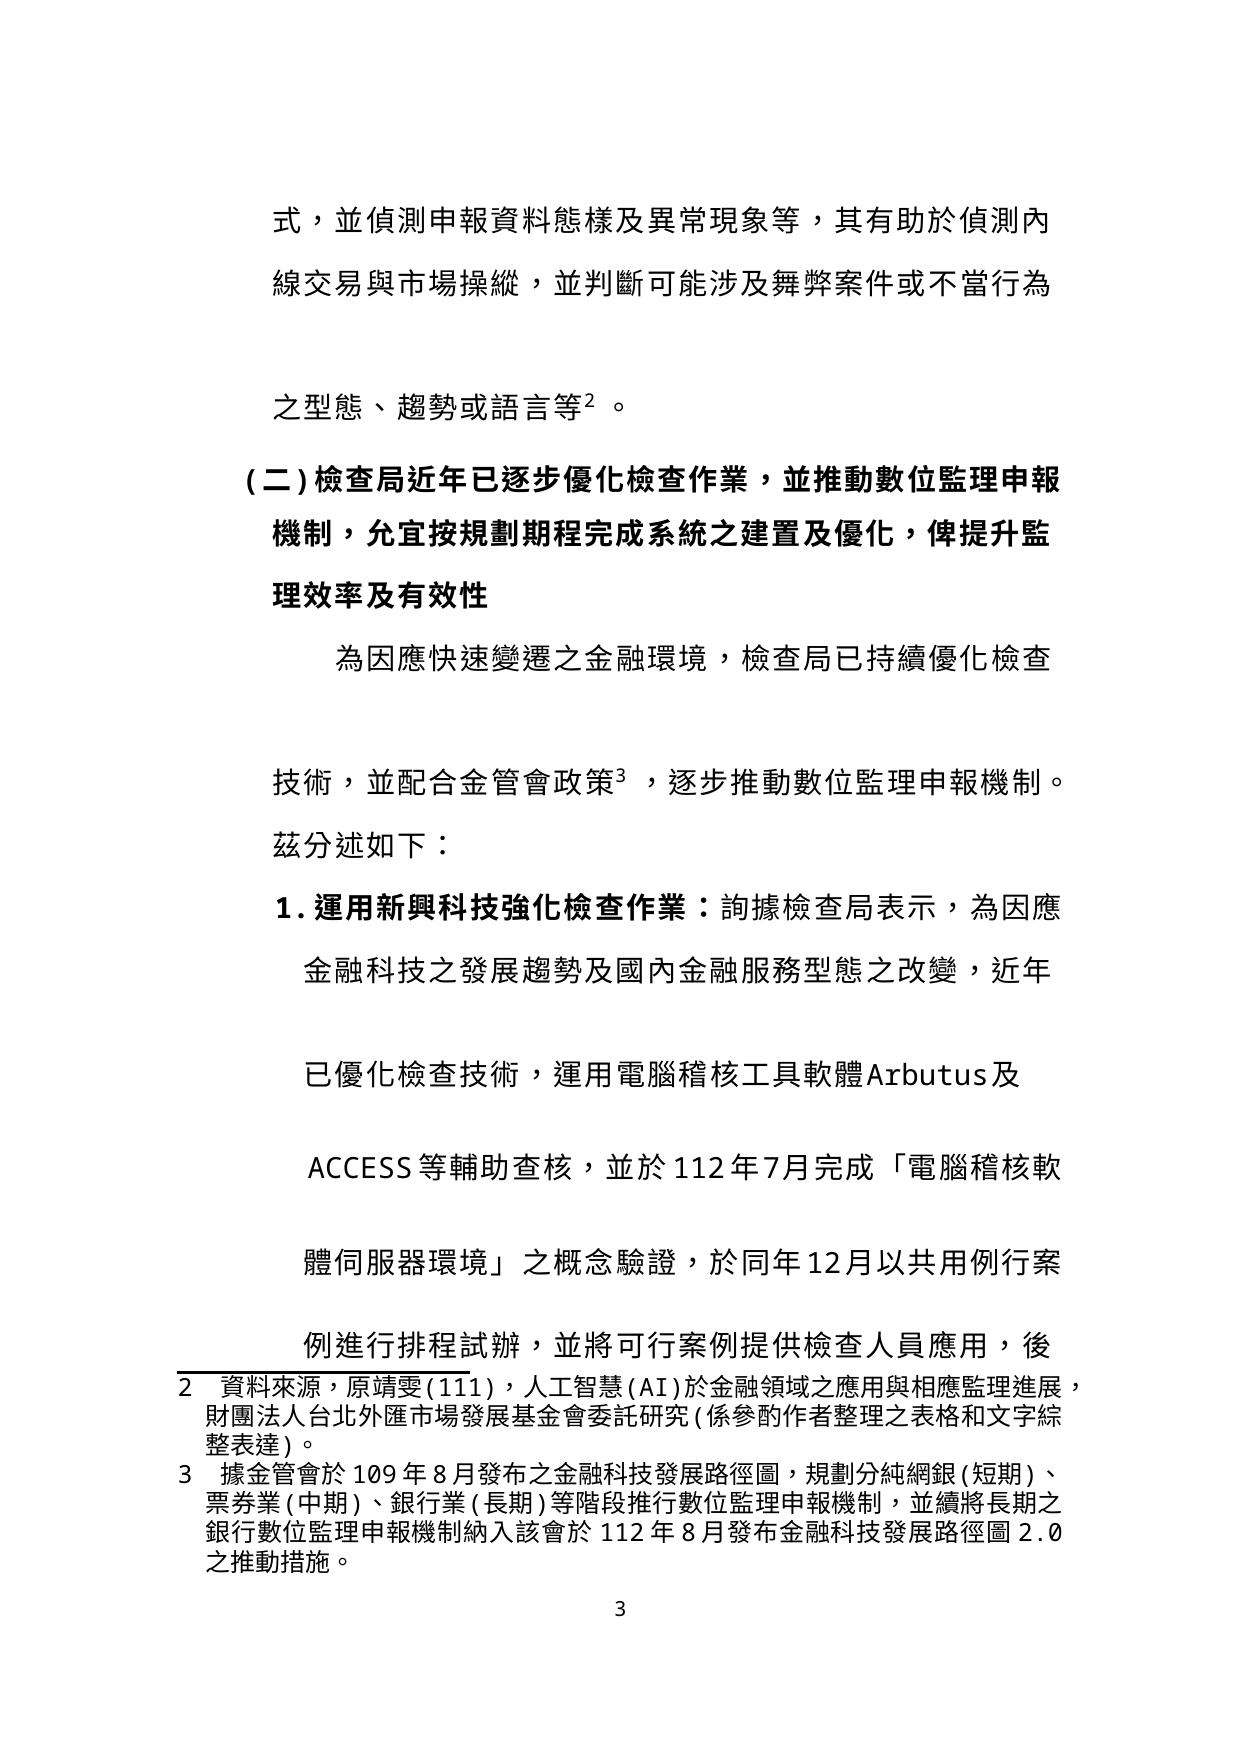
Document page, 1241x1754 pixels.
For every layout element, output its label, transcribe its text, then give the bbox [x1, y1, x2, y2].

text 資料來源，原靖雯(111)，人工智慧(AI)於金融領域之應用與相應監理進展，財團法人台北外匯市場發展基金會委託研究(係參酌作者整理之表格和文字綜整表達)。 [177, 1373, 1063, 1460]
text (二)檢查局近年已逐步優化檢查作業，並推動數位監理申報機制，允宜按規劃期程完成系統之建置及優化，俾提升監理效率及有效性 [236, 427, 1063, 615]
text 1.運用新興科技強化檢查作業：詢據檢查局表示，為因應金融科技之發展趨勢及國內金融服務型態之改變，近年已優化檢查技術，運用電腦稽核工具軟體Arbutus及ACCESS等輔助查核，並於112年7月完成「電腦稽核軟體伺服器環境」之概念驗證，於同年12月以共用例行案例進行排程試辦，並將可行案例提供檢查人員應用，後 [266, 865, 1063, 1365]
text 為因應快速變遷之金融環境，檢查局已持續優化檢查技術，並配合金管會政策，逐步推動數位監理申報機制。茲分述如下： [266, 615, 1063, 865]
text 式，並偵測申報資料態樣及異常現象等，其有助於偵測內線交易與市場操縱，並判斷可能涉及舞弊案件或不當行為之型態、趨勢或語言等。 [266, 177, 1063, 427]
text 據金管會於109年8月發布之金融科技發展路徑圖，規劃分純網銀(短期)、票券業(中期)、銀行業(長期)等階段推行數位監理申報機制，並續將長期之銀行數位監理申報機制納入該會於112年8月發布金融科技發展路徑圖2.0之推動措施。 [177, 1460, 1063, 1577]
